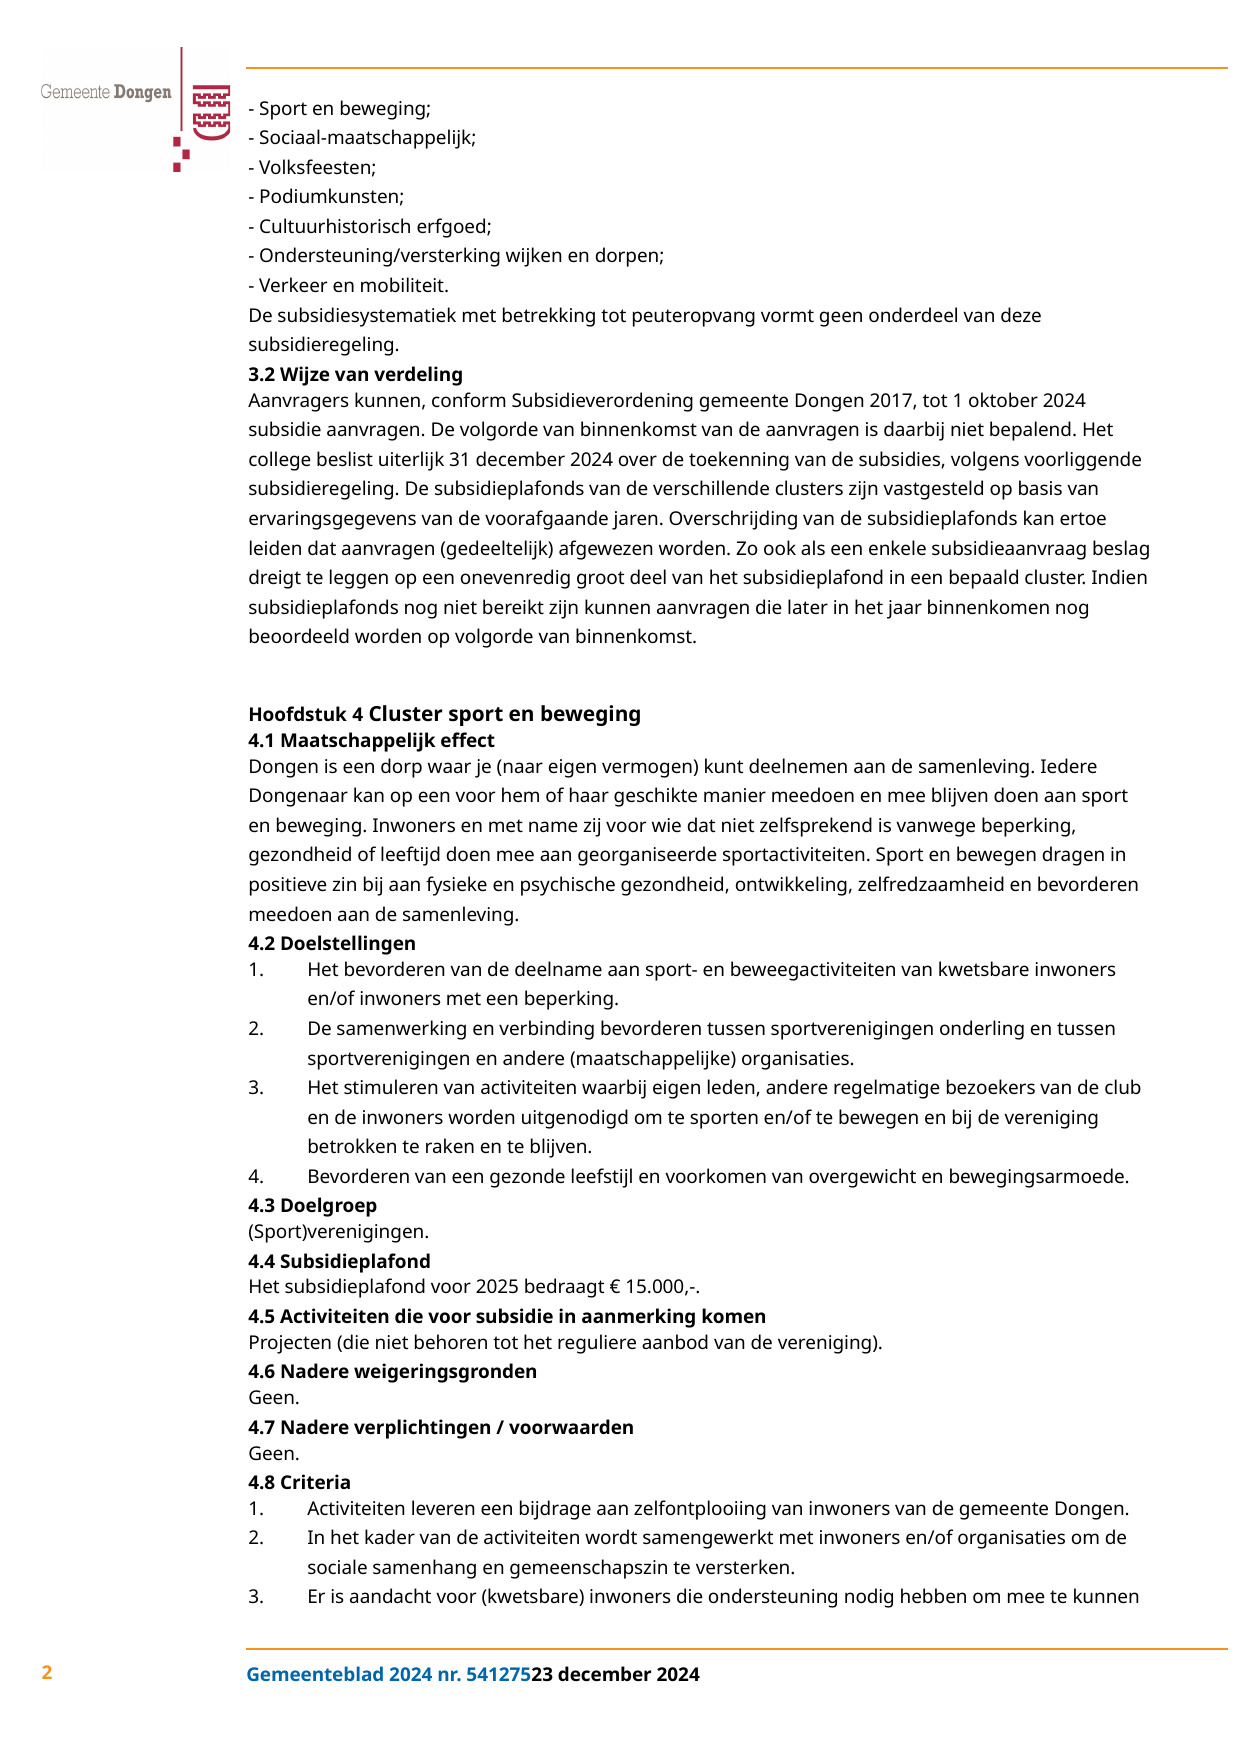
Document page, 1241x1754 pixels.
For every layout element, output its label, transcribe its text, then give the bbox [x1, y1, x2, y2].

list De samenwerking en verbinding bevorderen tussen sportverenigingen onderling en tussen sportverenigingen en andere (maatschappelijke) organisaties. [248, 1015, 1152, 1071]
text Het subsidieplafond voor 2025 bedraagt € 15.000,-. [248, 1274, 1152, 1299]
list Het bevorderen van de deelname aan sport- en beweegactiviteiten van kwetsbare inwoners en/of inwoners met een beperking. [248, 956, 1152, 1011]
list In het kader van de activiteiten wordt samengewerkt met inwoners en/of organisaties om de sociale samenhang en gemeenschapszin te versterken. [248, 1524, 1152, 1580]
text - Sociaal-maatschappelijk; [248, 124, 1152, 150]
text Geen. [248, 1440, 1152, 1465]
picture [41, 47, 231, 172]
list Het stimuleren van activiteiten waarbij eigen leden, andere regelmatige bezoekers van de club en de inwoners worden uitgenodigd om te sporten en/of te bewegen en bij de vereniging betrokken te raken en te blijven. [248, 1074, 1152, 1159]
text Geen. [248, 1384, 1152, 1410]
text 4.1 Maatschappelijk effect [248, 727, 1152, 753]
text 4.7 Nadere verplichtingen / voorwaarden [248, 1414, 1152, 1440]
text - Sport en beweging; [248, 95, 1152, 121]
text Aanvragers kunnen, conform Subsidieverordening gemeente Dongen 2017, tot 1 oktober 2024 subsidie aanvragen. De volgorde van binnenkomst van de aanvragen is daarbij niet bepalend. Het college beslist uiterlijk 31 december 2024 over de toekenning van de subsidies, volgens voorliggende subsidieregeling. De subsidieplafonds van de verschillende clusters zijn vastgesteld op basis van ervaringsgegevens van de voorafgaande jaren. Overschrijding van de subsidieplafonds kan ertoe leiden dat aanvragen (gedeeltelijk) afgewezen worden. Zo ook als een enkele subsidieaanvraag beslag dreigt te leggen op een onevenredig groot deel van het subsidieplafond in een bepaald cluster. Indien subsidieplafonds nog niet bereikt zijn kunnen aanvragen die later in het jaar binnenkomen nog beoordeeld worden op volgorde van binnenkomst. [248, 387, 1152, 649]
text - Volksfeesten; [248, 154, 1152, 180]
text Projecten (die niet behoren tot het reguliere aanbod van de vereniging). [248, 1329, 1152, 1355]
text 3.2 Wijze van verdeling [248, 361, 1152, 387]
text 4.3 Doelgroep [248, 1193, 1152, 1218]
text 4.2 Doelstellingen [248, 930, 1152, 956]
list Bevorderen van een gezonde leefstijl en voorkomen van overgewicht en bewegingsarmoede. [248, 1163, 1152, 1189]
text (Sport)verenigingen. [248, 1218, 1152, 1244]
text - Verkeer en mobiliteit. [248, 272, 1152, 298]
text 4.6 Nadere weigeringsgronden [248, 1359, 1152, 1384]
text 4.5 Activiteiten die voor subsidie in aanmerking komen [248, 1303, 1152, 1329]
text - Podiumkunsten; [248, 183, 1152, 209]
list Er is aandacht voor (kwetsbare) inwoners die ondersteuning nodig hebben om mee te kunnen [248, 1584, 1152, 1609]
text - Ondersteuning/versterking wijken en dorpen; [248, 243, 1152, 268]
text Hoofdstuk 4 Cluster sport en beweging [248, 699, 1152, 727]
text - Cultuurhistorisch erfgoed; [248, 213, 1152, 239]
text Dongen is een dorp waar je (naar eigen vermogen) kunt deelnemen aan de samenleving. Iedere Dongenaar kan op een voor hem of haar geschikte manier meedoen en mee blijven doen aan sport en beweging. Inwoners en met name zij voor wie dat niet zelfsprekend is vanwege beperking, gezondheid of leeftijd doen mee aan georganiseerde sportactiviteiten. Sport en bewegen dragen in positieve zin bij aan fysieke en psychische gezondheid, ontwikkeling, zelfredzaamheid en bevorderen meedoen aan de samenleving. [248, 753, 1152, 926]
text 4.4 Subsidieplafond [248, 1248, 1152, 1274]
text De subsidiesystematiek met betrekking tot peuteropvang vormt geen onderdeel van deze subsidieregeling. [248, 302, 1152, 357]
list Activiteiten leveren een bijdrage aan zelfontplooiing van inwoners van de gemeente Dongen. [248, 1495, 1152, 1521]
text 4.8 Criteria [248, 1469, 1152, 1495]
